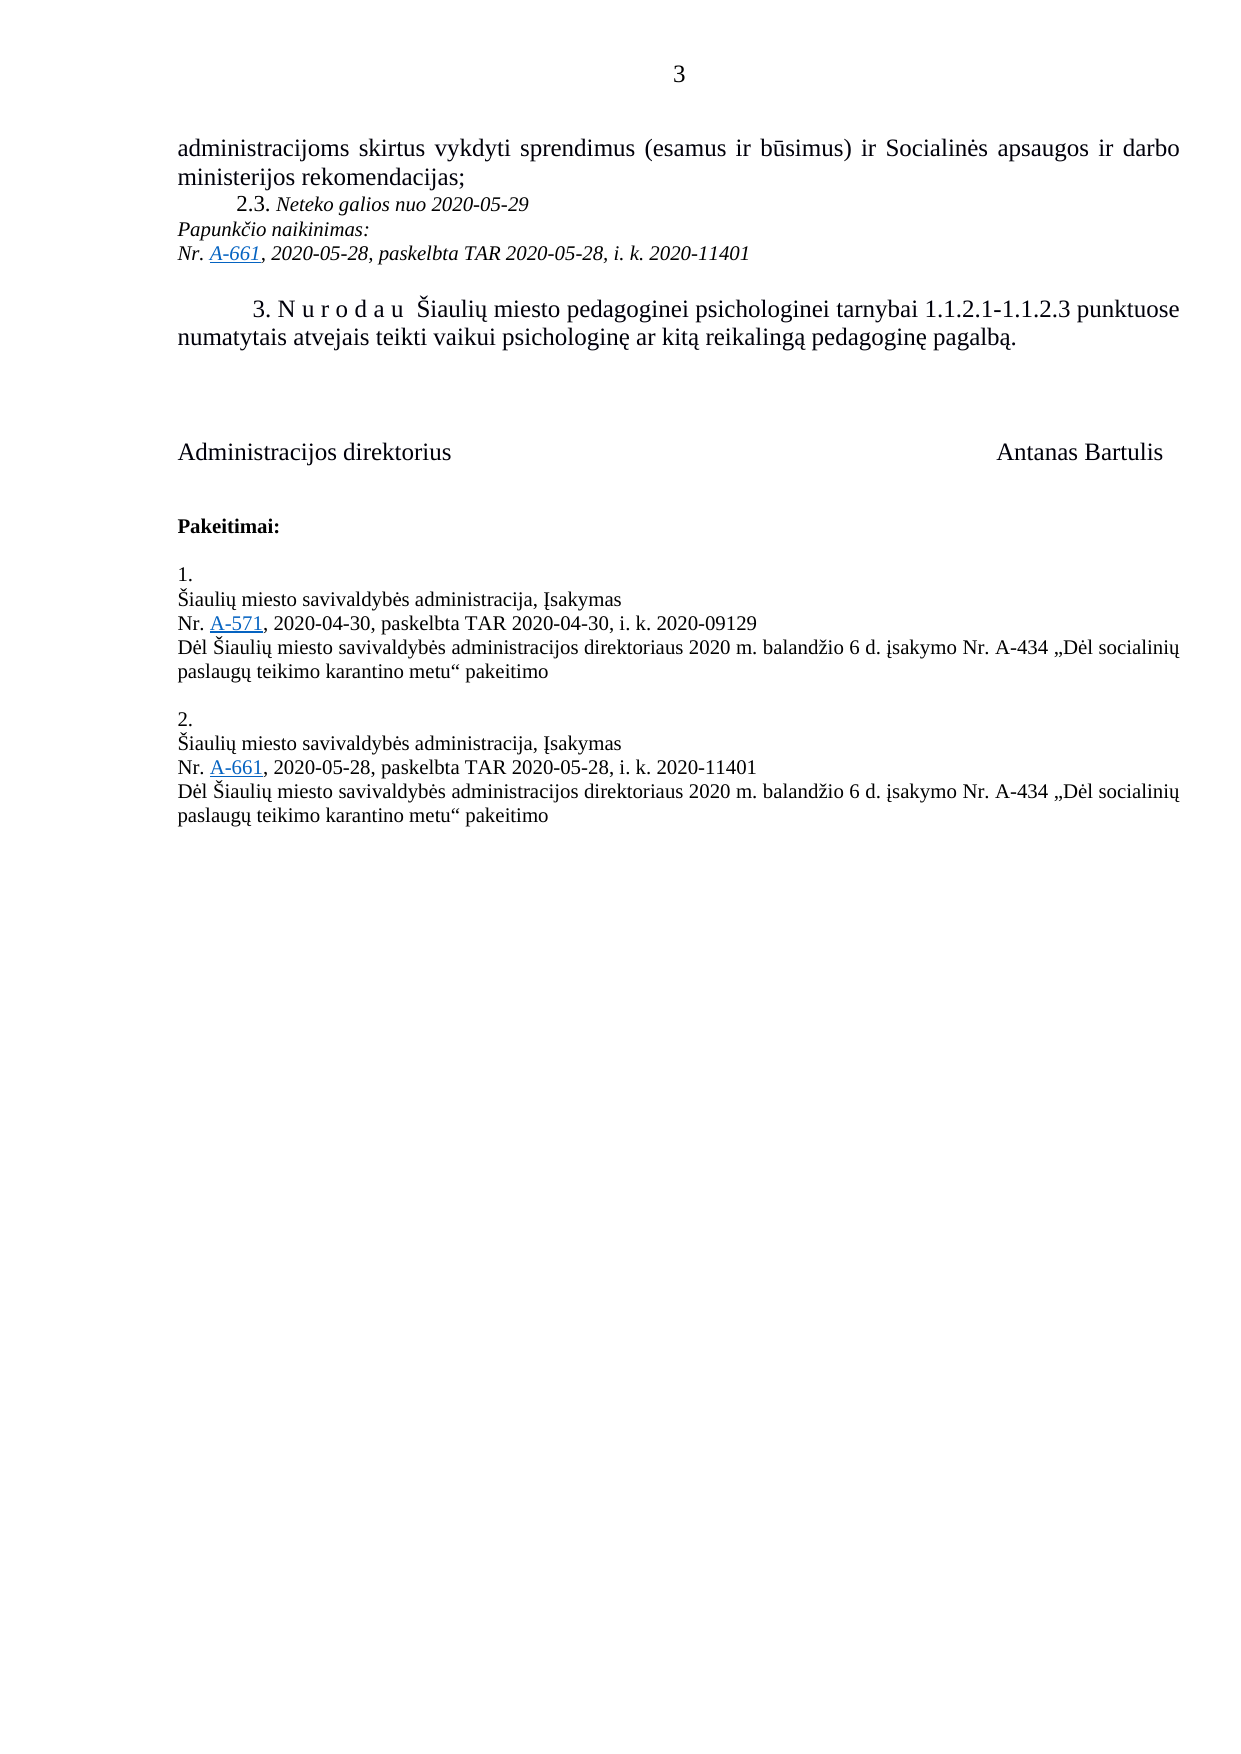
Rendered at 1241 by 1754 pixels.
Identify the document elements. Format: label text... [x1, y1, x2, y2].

text 2. [177, 707, 1181, 731]
text Nr. A-661, 2020-05-28, paskelbta TAR 2020-05-28, i. k. 2020-11401 [177, 755, 1181, 779]
text 1. [177, 562, 1181, 586]
text Dėl Šiaulių miesto savivaldybės administracijos direktoriaus 2020 m. balandžio 6 d. įsakymo Nr. A-434 „Dėl socialinių paslaugų teikimo karantino metu“ pakeitimo [177, 634, 1181, 683]
text Nr. A-571, 2020-04-30, paskelbta TAR 2020-04-30, i. k. 2020-09129 [177, 611, 1181, 634]
text administracijoms skirtus vykdyti sprendimus (esamus ir būsimus) ir Socialinės apsaugos ir darbo ministerijos rekomendacijas; [177, 133, 1181, 190]
text Papunkčio naikinimas: [177, 217, 1181, 241]
text 3. N u r o d a u Šiaulių miesto pedagoginei psichologinei tarnybai 1.1.2.1-1.1.2.3 punktuose numatytais atvejais teikti vaikui psichologinę ar kitą reikalingą pedagoginę pagalbą. [177, 294, 1181, 351]
text 2.3. Neteko galios nuo 2020-05-29 [177, 190, 1181, 217]
text Administracijos direktorius Antanas Bartulis [177, 437, 1181, 466]
text Nr. A-661, 2020-05-28, paskelbta TAR 2020-05-28, i. k. 2020-11401 [177, 241, 1181, 265]
text Dėl Šiaulių miesto savivaldybės administracijos direktoriaus 2020 m. balandžio 6 d. įsakymo Nr. A-434 „Dėl socialinių paslaugų teikimo karantino metu“ pakeitimo [177, 779, 1181, 827]
text Šiaulių miesto savivaldybės administracija, Įsakymas [177, 586, 1181, 611]
text Pakeitimai: [177, 514, 1181, 538]
text Šiaulių miesto savivaldybės administracija, Įsakymas [177, 731, 1181, 755]
